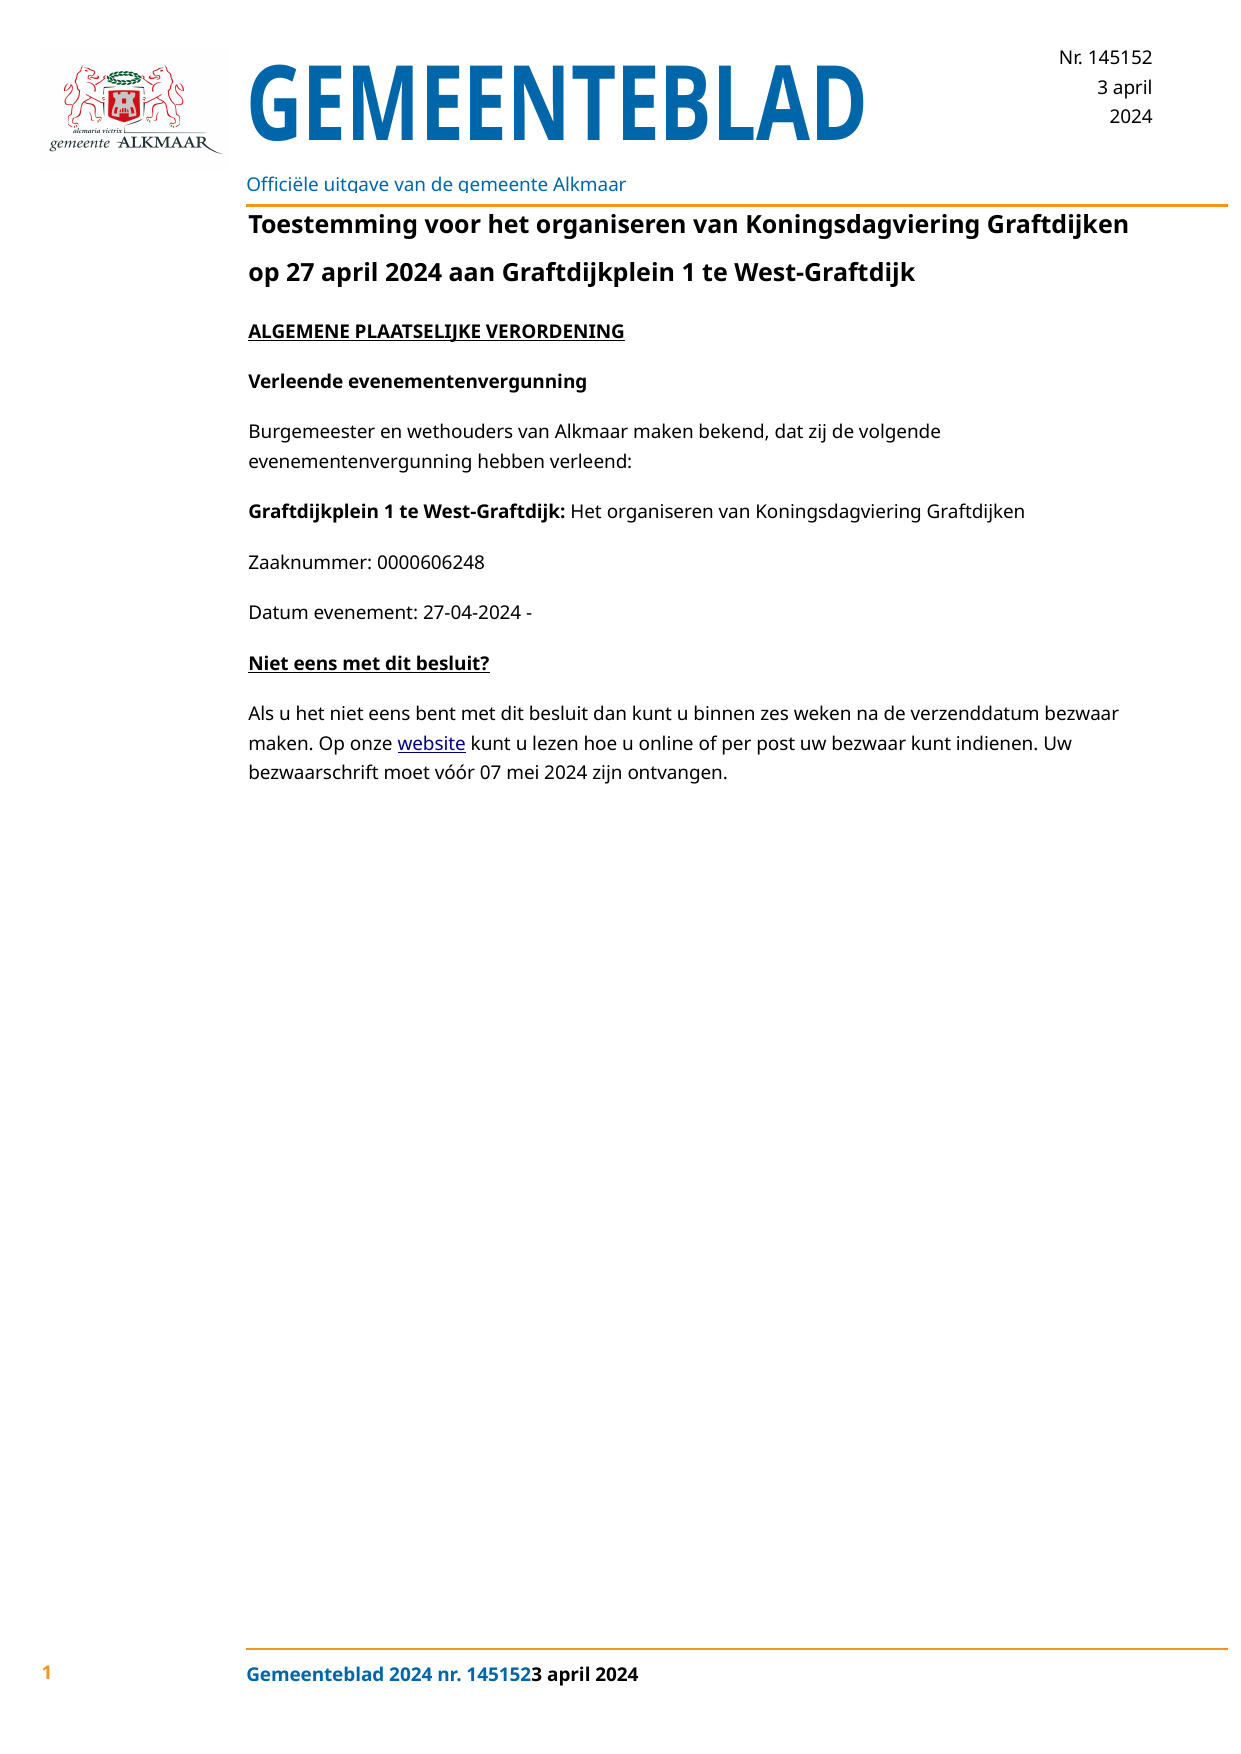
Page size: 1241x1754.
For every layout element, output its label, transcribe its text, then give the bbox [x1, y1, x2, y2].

text Burgemeester en wethouders van Alkmaar maken bekend, dat zij de volgende evenementenvergunning hebben verleend: [248, 419, 1152, 474]
text Verleende evenementenvergunning [248, 368, 1152, 394]
text ALGEMENE PLAATSELIJKE VERORDENING [248, 318, 1152, 344]
text Graftdijkplein 1 te West-Graftdijk: Het organiseren van Koningsdagviering Graftdijken [248, 499, 1152, 524]
picture [41, 47, 231, 172]
text Datum evenement: 27-04-2024 - [248, 599, 1152, 625]
text Als u het niet eens bent met dit besluit dan kunt u binnen zes weken na de verzenddatum bezwaar maken. Op onze website kunt u lezen hoe u online of per post uw bezwaar kunt indienen. Uw bezwaarschrift moet vóór 07 mei 2024 zijn ontvangen. [248, 700, 1152, 785]
text Niet eens met dit besluit? [248, 650, 1152, 676]
text Toestemming voor het organiseren van Koningsdagviering Graftdijken op 27 april 2024 aan Graftdijkplein 1 te West-Graftdijk [248, 207, 1152, 288]
text Zaaknummer: 0000606248 [248, 549, 1152, 575]
